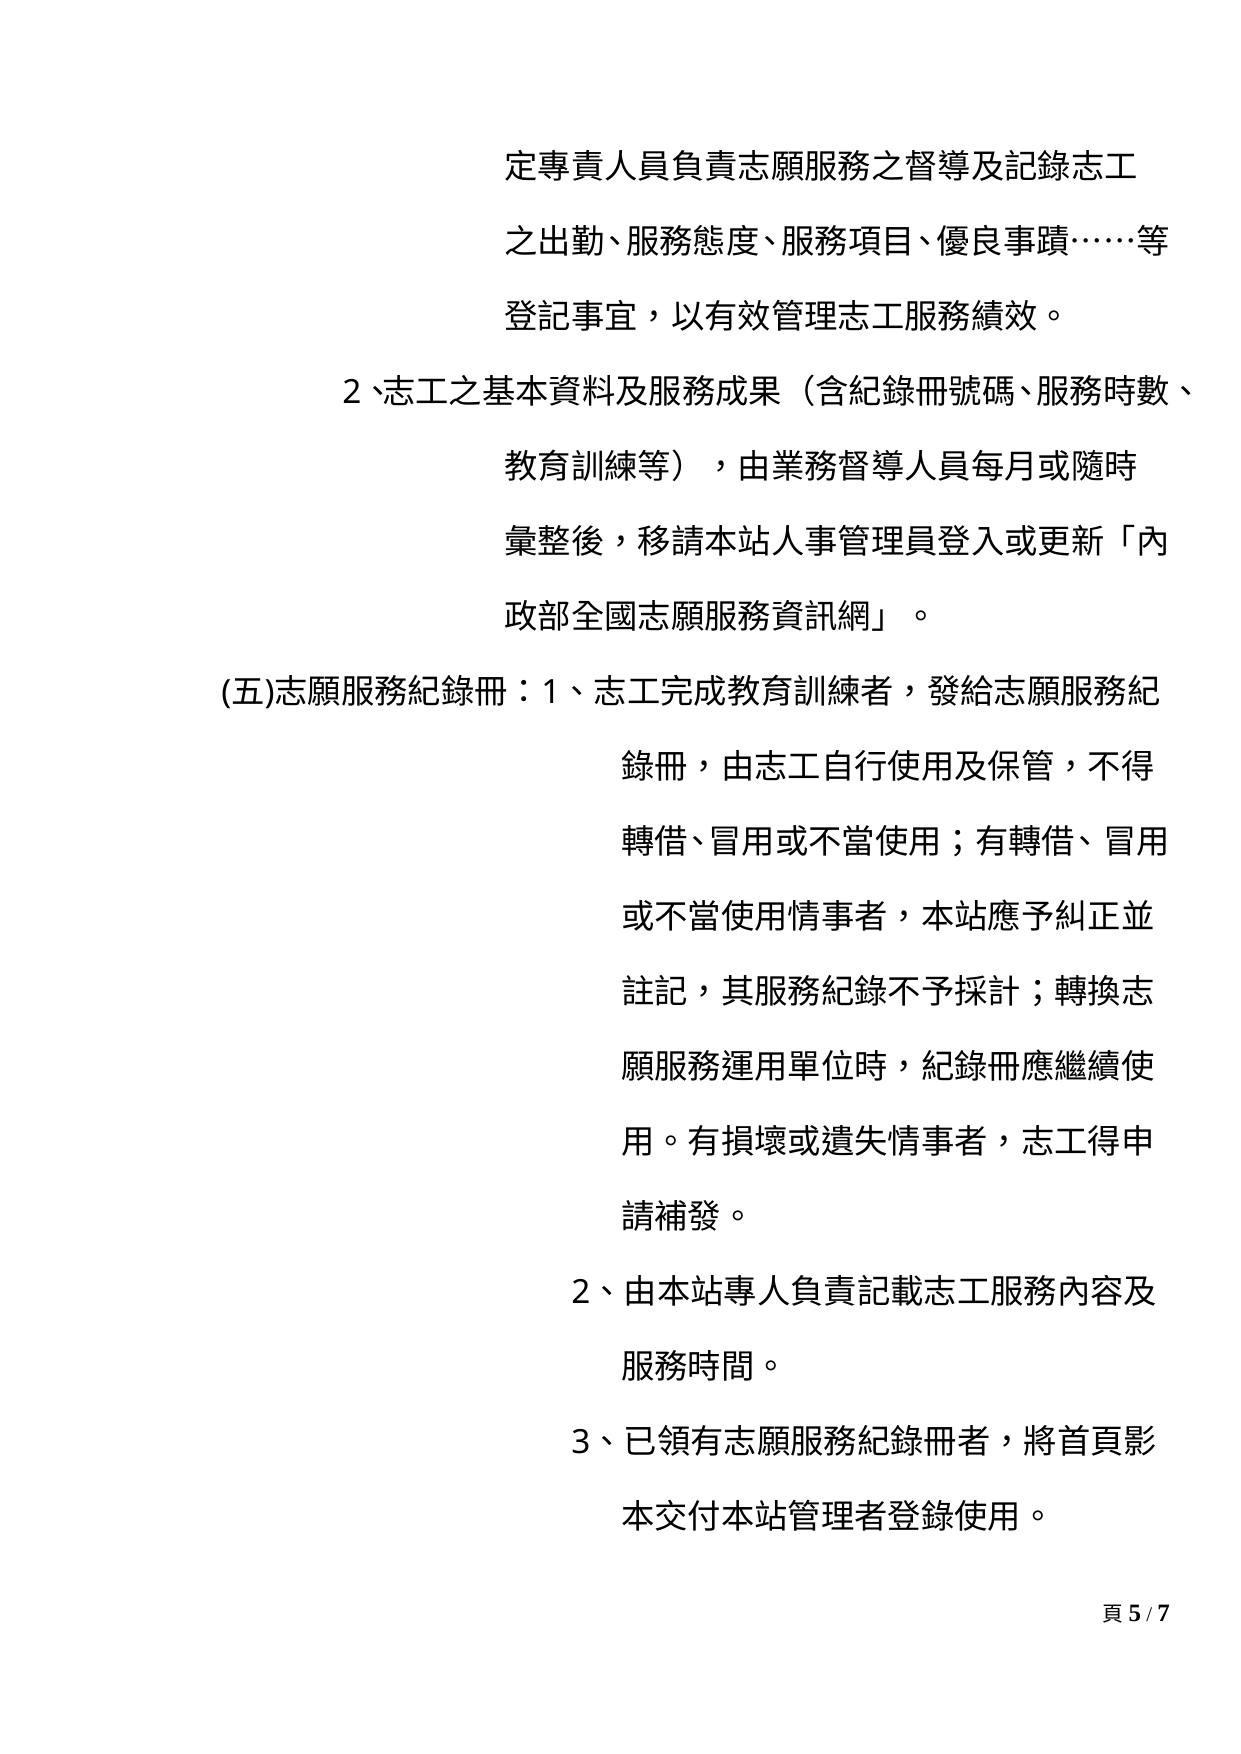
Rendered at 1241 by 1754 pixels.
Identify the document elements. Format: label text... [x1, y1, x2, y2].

text 3、已領有志願服務紀錄冊者，將首頁影本交付本站管理者登錄使用。 [571, 1401, 1169, 1551]
text 2、由本站專人負責記載志工服務內容及服務時間。 [571, 1251, 1169, 1401]
text 定專責人員負責志願服務之督導及記錄志工之出勤、服務態度、服務項目、優良事蹟……等登記事宜，以有效管理志工服務績效。 [221, 126, 1169, 351]
text (五)志願服務紀錄冊：1、志工完成教育訓練者，發給志願服務紀錄冊，由志工自行使用及保管，不得轉借、冒用或不當使用；有轉借、 冒用或不當使用情事者，本站應予糾正並註記，其服務紀錄不予採計；轉換志願服務運用單位時，紀錄冊應繼續使用。有損壞或遺失情事者，志工得申請補發。 [221, 651, 1169, 1251]
text 2、志工之基本資料及服務成果（含紀錄冊號碼、服務時數、教育訓練等），由業務督導人員每月或隨時彙整後，移請本站人事管理員登入或更新「內政部全國志願服務資訊網」。 [221, 351, 1169, 651]
